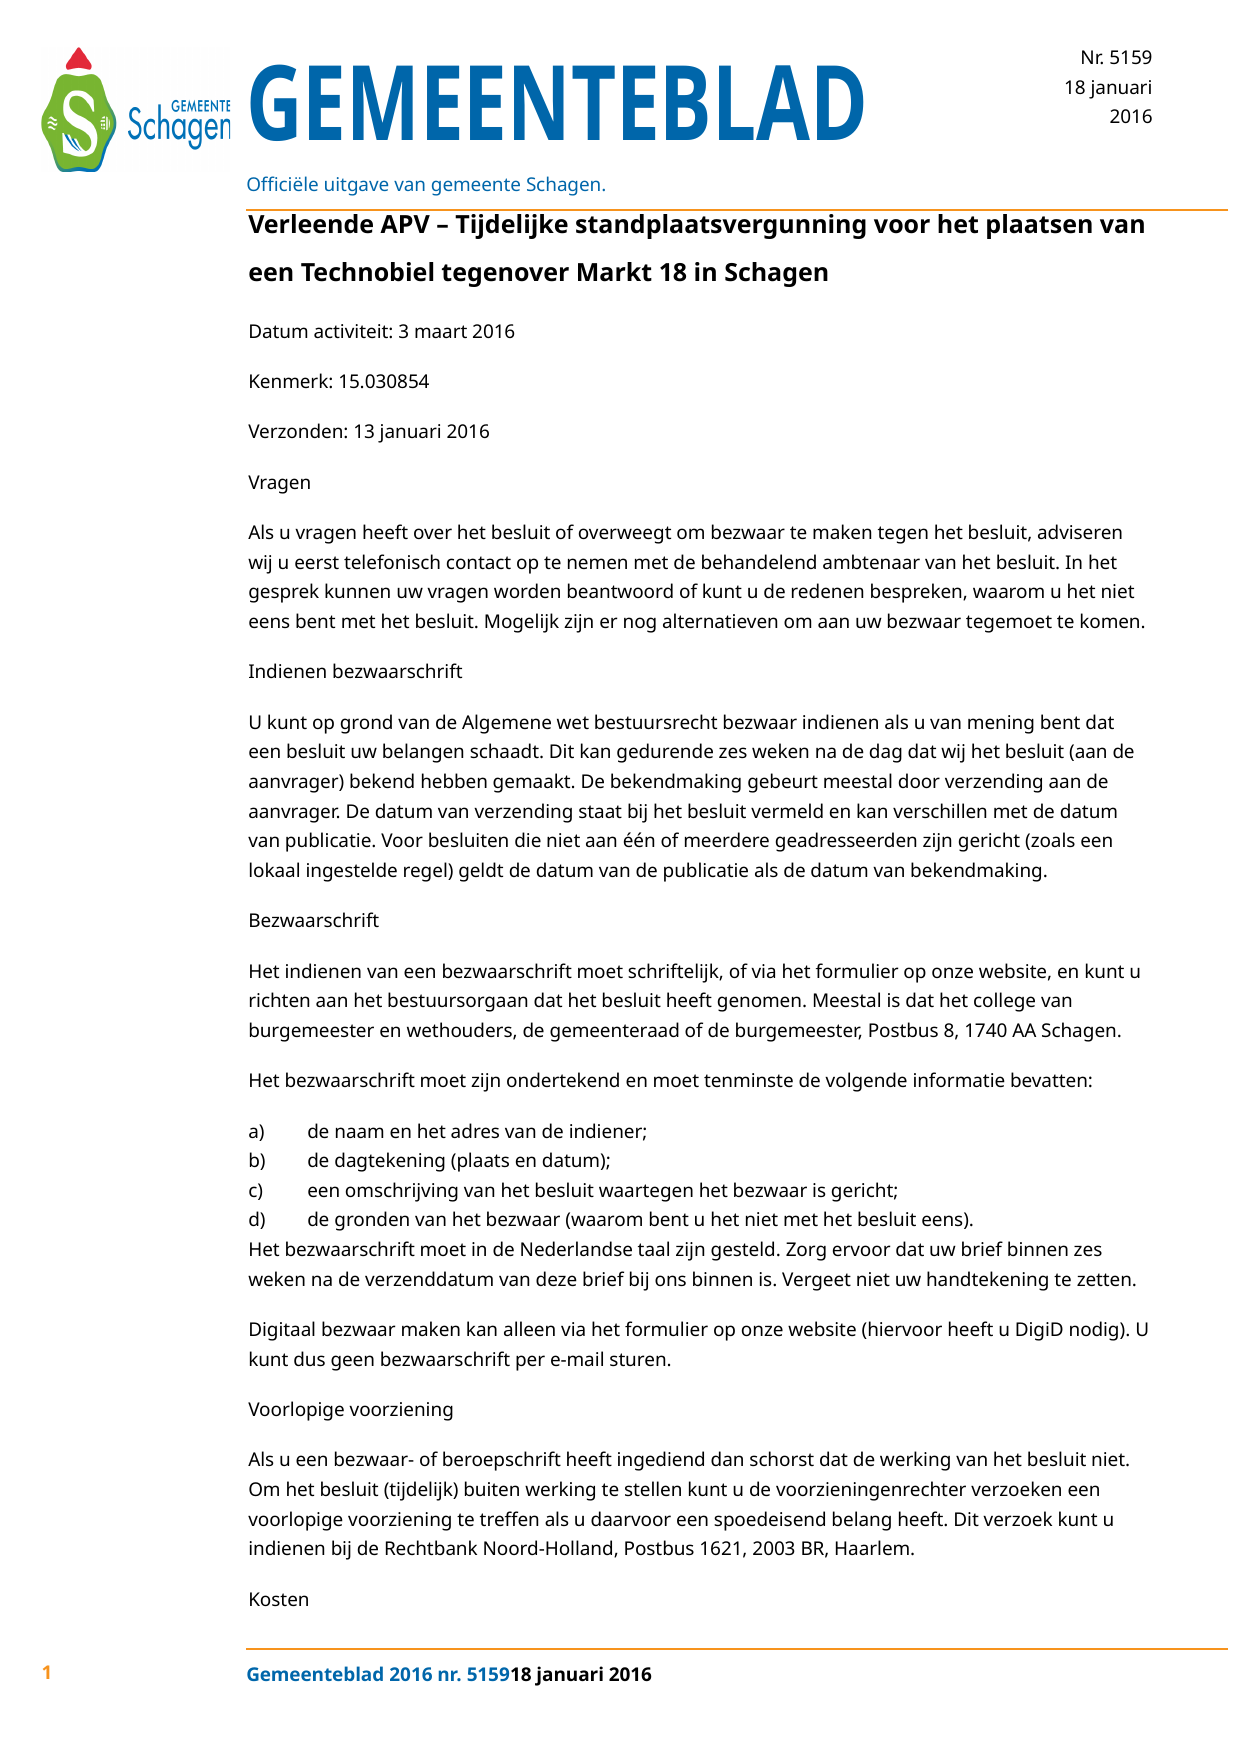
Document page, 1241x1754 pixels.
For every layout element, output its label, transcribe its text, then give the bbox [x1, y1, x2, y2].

text Digitaal bezwaar maken kan alleen via het formulier op onze website (hiervoor heeft u DigiD nodig). U kunt dus geen bezwaarschrift per e-mail sturen. [248, 1316, 1152, 1372]
text Voorlopige voorziening [248, 1396, 1152, 1422]
text Indienen bezwaarschrift [248, 659, 1152, 684]
text Als u een bezwaar- of beroepschrift heeft ingediend dan schorst dat de werking van het besluit niet. Om het besluit (tijdelijk) buiten werking te stellen kunt u de voorzieningenrechter verzoeken een voorlopige voorziening te treffen als u daarvoor een spoedeisend belang heeft. Dit verzoek kunt u indienen bij de Rechtbank Noord-Holland, Postbus 1621, 2003 BR, Haarlem. [248, 1447, 1152, 1561]
text Vragen [248, 469, 1152, 495]
text Datum activiteit: 3 maart 2016 [248, 318, 1152, 344]
list een omschrijving van het besluit waartegen het bezwaar is gericht; [248, 1177, 1152, 1203]
text Kenmerk: 15.030854 [248, 368, 1152, 394]
list de naam en het adres van de indiener; [248, 1118, 1152, 1144]
text Bezwaarschrift [248, 907, 1152, 933]
text Verzonden: 13 januari 2016 [248, 419, 1152, 444]
text Het indienen van een bezwaarschrift moet schriftelijk, of via het formulier op onze website, en kunt u richten aan het bestuursorgaan dat het besluit heeft genomen. Meestal is dat het college van burgemeester en wethouders, de gemeenteraad of de burgemeester, Postbus 8, 1740 AA Schagen. [248, 958, 1152, 1043]
text Als u vragen heeft over het besluit of overweegt om bezwaar te maken tegen het besluit, adviseren wij u eerst telefonisch contact op te nemen met de behandelend ambtenaar van het besluit. In het gesprek kunnen uw vragen worden beantwoord of kunt u de redenen bespreken, waarom u het niet eens bent met het besluit. Mogelijk zijn er nog alternatieven om aan uw bezwaar tegemoet te komen. [248, 519, 1152, 634]
text Het bezwaarschrift moet zijn ondertekend en moet tenminste de volgende informatie bevatten: [248, 1067, 1152, 1093]
text U kunt op grond van de Algemene wet bestuursrecht bezwaar indienen als u van mening bent dat een besluit uw belangen schaadt. Dit kan gedurende zes weken na de dag dat wij het besluit (aan de aanvrager) bekend hebben gemaakt. De bekendmaking gebeurt meestal door verzending aan de aanvrager. De datum van verzending staat bij het besluit vermeld en kan verschillen met de datum van publicatie. Voor besluiten die niet aan één of meerdere geadresseerden zijn gericht (zoals een lokaal ingestelde regel) geldt de datum van de publicatie als de datum van bekendmaking. [248, 709, 1152, 883]
picture [41, 47, 231, 172]
list de gronden van het bezwaar (waarom bent u het niet met het besluit eens). [248, 1207, 1152, 1232]
text Kosten [248, 1586, 1152, 1612]
text Het bezwaarschrift moet in de Nederlandse taal zijn gesteld. Zorg ervoor dat uw brief binnen zes weken na de verzenddatum van deze brief bij ons binnen is. Vergeet niet uw handtekening te zetten. [248, 1236, 1152, 1292]
list de dagtekening (plaats en datum); [248, 1147, 1152, 1173]
text Verleende APV – Tijdelijke standplaatsvergunning voor het plaatsen van een Technobiel tegenover Markt 18 in Schagen [248, 211, 1152, 288]
